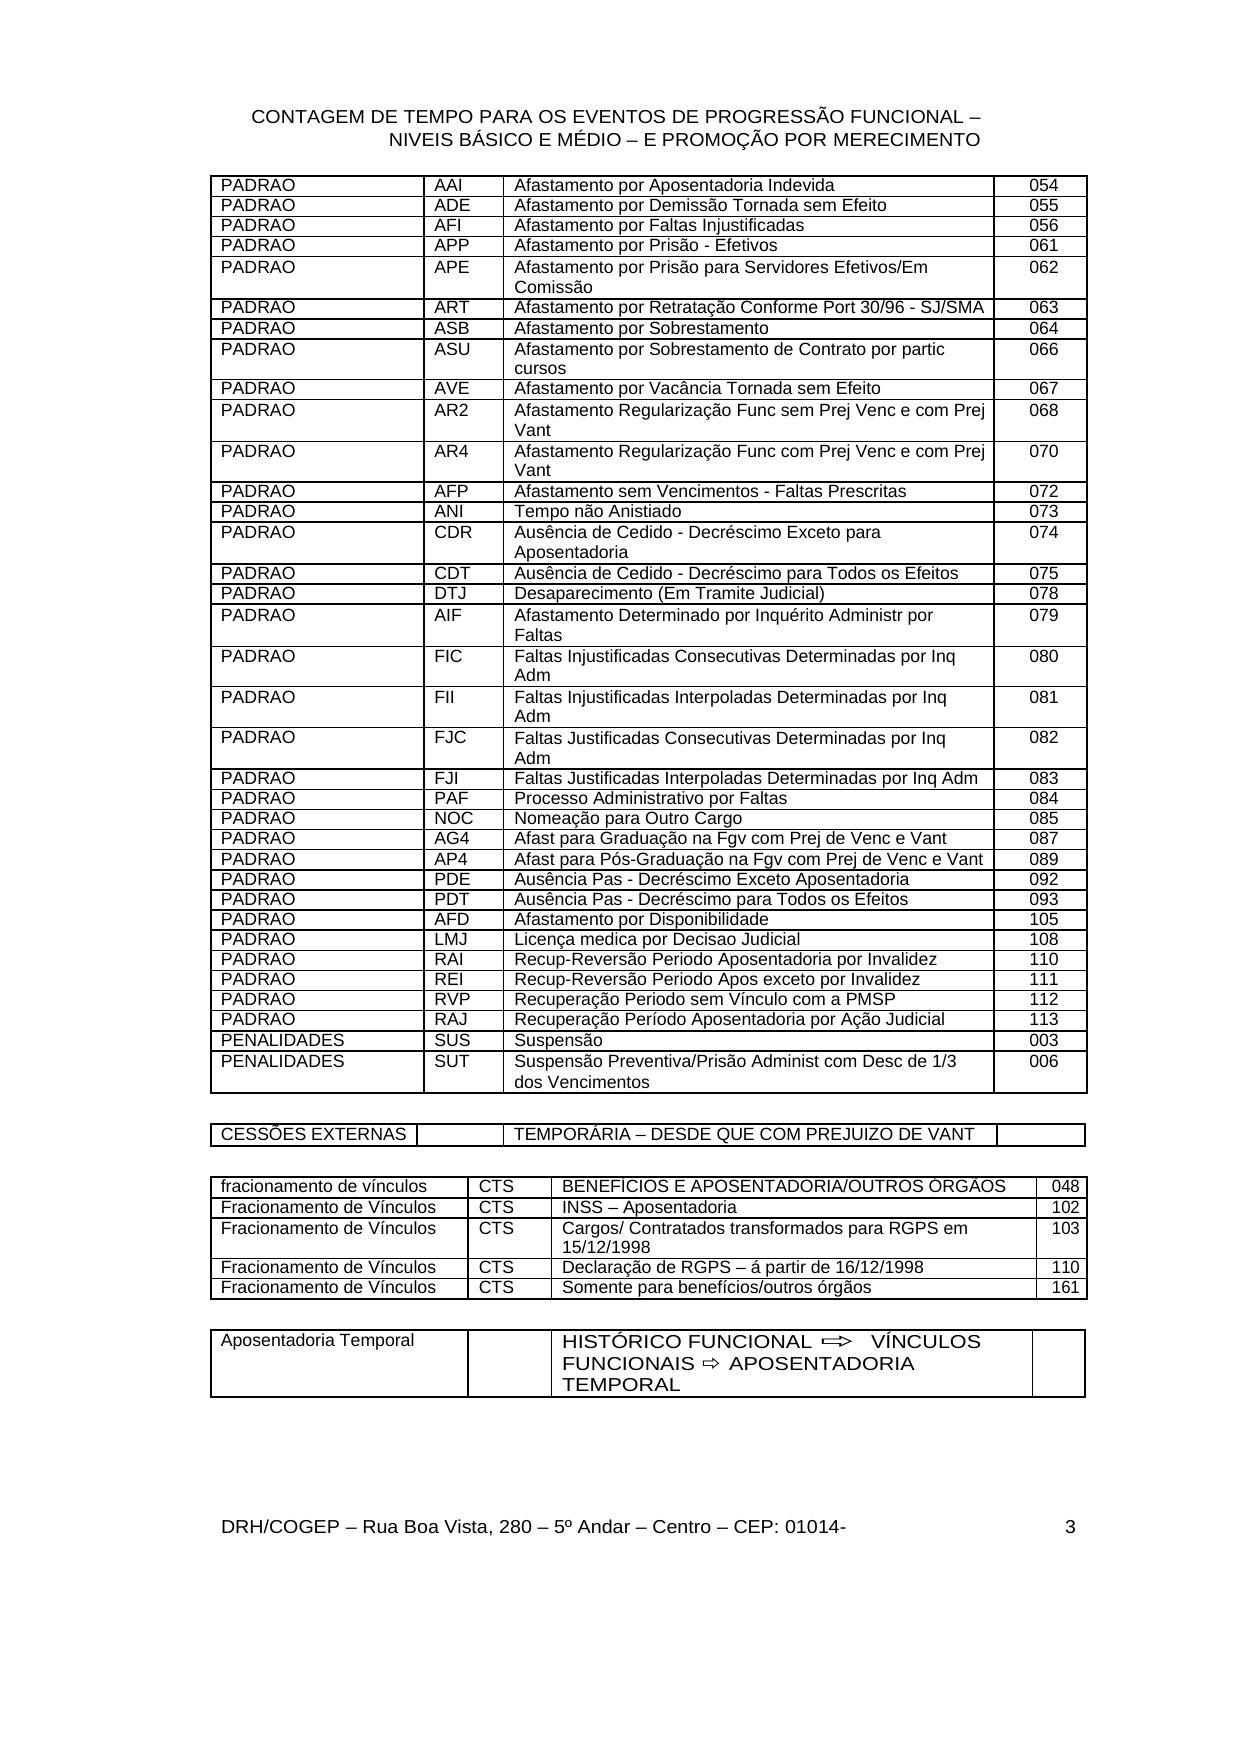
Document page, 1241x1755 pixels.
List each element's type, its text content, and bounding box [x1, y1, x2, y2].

table_cell PADRAO [212, 300, 423, 318]
table_cell AVE [425, 380, 503, 398]
table_cell PDE [425, 871, 503, 889]
table_cell RVP [425, 991, 503, 1010]
table_cell 110 [995, 951, 1086, 969]
table_cell 064 [995, 320, 1086, 338]
table_cell REI [425, 971, 503, 990]
table_cell PADRAO [212, 217, 423, 236]
table_cell PADRAO [212, 951, 423, 969]
table_cell PADRAO [212, 728, 423, 768]
table_cell 103 [1037, 1219, 1086, 1258]
table_cell Fracionamento de Vínculos [212, 1199, 467, 1217]
table_cell PADRAO [212, 770, 423, 788]
table_cell ASB [425, 320, 503, 338]
table_cell Ausência de Cedido - Decréscimo Exceto para Aposentadoria [504, 523, 993, 563]
table_cell 108 [995, 931, 1086, 949]
table_cell Fracionamento de Vínculos [212, 1279, 467, 1298]
table_header fracionamento de vínculos [212, 1178, 467, 1197]
table_cell Ausência de Cedido - Decréscimo para Todos os Efeitos [504, 565, 993, 583]
table_header HISTÓRICO FUNCIONAL  VÍNCULOS FUNCIONAIS  APOSENTADORIA TEMPORAL [552, 1331, 1032, 1396]
table_cell PADRAO [212, 991, 423, 1010]
table_cell CTS [469, 1219, 551, 1258]
table_cell 066 [995, 340, 1086, 378]
table_cell Afastamento Determinado por Inquérito Administr por Faltas [504, 605, 993, 646]
table_cell PDT [425, 891, 503, 909]
table_cell PADRAO [212, 442, 423, 481]
table_cell RAI [425, 951, 503, 969]
table_cell 110 [1037, 1259, 1086, 1278]
table_header CTS [469, 1178, 551, 1197]
table_cell Licença medica por Decisao Judicial [504, 931, 993, 949]
table_cell CTS [469, 1259, 551, 1278]
table_cell Afastamento por Faltas Injustificadas [504, 217, 993, 236]
table_cell PADRAO [212, 871, 423, 889]
table_cell PADRAO [212, 687, 423, 726]
table_cell Afast para Graduação na Fgv com Prej de Venc e Vant [504, 830, 993, 849]
table_cell PADRAO [212, 380, 423, 398]
table_cell 089 [995, 850, 1086, 869]
table_cell Faltas Injustificadas Consecutivas Determinadas por Inq Adm [504, 647, 993, 686]
table_cell Afastamento sem Vencimentos - Faltas Prescritas [504, 483, 993, 501]
table_cell Faltas Injustificadas Interpoladas Determinadas por Inq Adm [504, 687, 993, 726]
table_cell PADRAO [212, 197, 423, 216]
table_cell CTS [469, 1279, 551, 1298]
table_header CESSÕES EXTERNAS [212, 1125, 416, 1145]
table_cell PENALIDADES [212, 1052, 423, 1092]
table_cell 003 [995, 1032, 1086, 1050]
table_cell Recup-Reversão Periodo Apos exceto por Invalidez [504, 971, 993, 990]
table_cell 080 [995, 647, 1086, 686]
table_cell Afastamento por Disponibilidade [504, 911, 993, 929]
table_cell PADRAO [212, 340, 423, 378]
table_cell 061 [995, 237, 1086, 256]
table_header PADRAO [212, 177, 423, 196]
table_cell PADRAO [212, 585, 423, 603]
table_cell Suspensão [504, 1032, 993, 1050]
table_cell SUT [425, 1052, 503, 1092]
table_header Afastamento por Aposentadoria Indevida [504, 177, 993, 196]
table_cell FII [425, 687, 503, 726]
table_cell ADE [425, 197, 503, 216]
table_cell 105 [995, 911, 1086, 929]
table_cell AFD [425, 911, 503, 929]
table_cell Ausência Pas - Decréscimo Exceto Aposentadoria [504, 871, 993, 889]
table_cell 079 [995, 605, 1086, 646]
table_cell PADRAO [212, 400, 423, 441]
table_header Aposentadoria Temporal [212, 1331, 467, 1396]
table_cell PADRAO [212, 503, 423, 521]
table_cell FJI [425, 770, 503, 788]
table_cell PADRAO [212, 647, 423, 686]
table_cell PADRAO [212, 320, 423, 338]
table_cell INSS – Aposentadoria [552, 1199, 1036, 1217]
table_cell ART [425, 300, 503, 318]
table_cell 111 [995, 971, 1086, 990]
table_cell 078 [995, 585, 1086, 603]
table_cell AFI [425, 217, 503, 236]
table_cell Afast para Pós-Graduação na Fgv com Prej de Venc e Vant [504, 850, 993, 869]
table_cell 068 [995, 400, 1086, 441]
table_cell Processo Administrativo por Faltas [504, 790, 993, 808]
table_cell 055 [995, 197, 1086, 216]
table_cell AP4 [425, 850, 503, 869]
table_header BENEFÍCIOS E APOSENTADORIA/OUTROS ÓRGÃOS [552, 1178, 1036, 1197]
table_cell 113 [995, 1011, 1086, 1030]
table_cell AG4 [425, 830, 503, 849]
table_cell DTJ [425, 585, 503, 603]
table_header TEMPORÁRIA – DESDE QUE COM PREJUIZO DE VANT [504, 1125, 996, 1145]
table_cell 070 [995, 442, 1086, 481]
table_cell AR4 [425, 442, 503, 481]
table_cell 073 [995, 503, 1086, 521]
table_cell Recup-Reversão Periodo Aposentadoria por Invalidez [504, 951, 993, 969]
table_cell ANI [425, 503, 503, 521]
table_cell ASU [425, 340, 503, 378]
table_cell APP [425, 237, 503, 256]
table_cell SUS [425, 1032, 503, 1050]
table_cell Afastamento Regularização Func com Prej Venc e com Prej Vant [504, 442, 993, 481]
table_header [469, 1331, 551, 1396]
table_cell 062 [995, 257, 1086, 298]
table_cell 084 [995, 790, 1086, 808]
table_cell FJC [425, 728, 503, 768]
table_cell PADRAO [212, 565, 423, 583]
table_cell 083 [995, 770, 1086, 788]
table_cell PADRAO [212, 257, 423, 298]
table_cell Afastamento por Retratação Conforme Port 30/96 - SJ/SMA [504, 300, 993, 318]
table_cell PADRAO [212, 911, 423, 929]
table_cell 056 [995, 217, 1086, 236]
table_cell PADRAO [212, 483, 423, 501]
table_cell PADRAO [212, 931, 423, 949]
table_cell Declaração de RGPS – á partir de 16/12/1998 [552, 1259, 1036, 1278]
table_cell Fracionamento de Vínculos [212, 1259, 467, 1278]
table_cell PADRAO [212, 523, 423, 563]
table_cell AR2 [425, 400, 503, 441]
table_cell Afastamento por Prisão para Servidores Efetivos/Em Comissão [504, 257, 993, 298]
table_cell 161 [1037, 1279, 1086, 1298]
table_cell PADRAO [212, 605, 423, 646]
table_cell PADRAO [212, 971, 423, 990]
table_cell Afastamento por Sobrestamento [504, 320, 993, 338]
table_header [418, 1125, 503, 1145]
table_cell NOC [425, 810, 503, 829]
table_cell PADRAO [212, 237, 423, 256]
table_cell 102 [1037, 1199, 1086, 1217]
table_cell Afastamento por Vacância Tornada sem Efeito [504, 380, 993, 398]
table_cell APE [425, 257, 503, 298]
table_cell Faltas Justificadas Interpoladas Determinadas por Inq Adm [504, 770, 993, 788]
table_cell 093 [995, 891, 1086, 909]
table_cell Nomeação para Outro Cargo [504, 810, 993, 829]
table_cell 081 [995, 687, 1086, 726]
table_cell Tempo não Anistiado [504, 503, 993, 521]
table_cell PADRAO [212, 790, 423, 808]
table_header AAI [425, 177, 503, 196]
table_header [1033, 1331, 1084, 1396]
table_cell RAJ [425, 1011, 503, 1030]
table_cell 063 [995, 300, 1086, 318]
table_header [998, 1125, 1084, 1145]
table_cell Faltas Justificadas Consecutivas Determinadas por Inq Adm [504, 728, 993, 768]
table_cell PADRAO [212, 810, 423, 829]
table_cell Somente para benefícios/outros órgãos [552, 1279, 1036, 1298]
table_cell 112 [995, 991, 1086, 1010]
table_cell Suspensão Preventiva/Prisão Administ com Desc de 1/3 dos Vencimentos [504, 1052, 993, 1092]
table_cell 006 [995, 1052, 1086, 1092]
table_cell 067 [995, 380, 1086, 398]
table_cell FIC [425, 647, 503, 686]
table_cell 075 [995, 565, 1086, 583]
table_cell PAF [425, 790, 503, 808]
table_cell PADRAO [212, 1011, 423, 1030]
table_cell Ausência Pas - Decréscimo para Todos os Efeitos [504, 891, 993, 909]
table_cell 092 [995, 871, 1086, 889]
table_cell PADRAO [212, 830, 423, 849]
table_header 054 [995, 177, 1086, 196]
table_cell Afastamento Regularização Func sem Prej Venc e com Prej Vant [504, 400, 993, 441]
table_cell PENALIDADES [212, 1032, 423, 1050]
table_cell Cargos/ Contratados transformados para RGPS em 15/12/1998 [552, 1219, 1036, 1258]
table_cell Fracionamento de Vínculos [212, 1219, 467, 1258]
table_cell 072 [995, 483, 1086, 501]
table_cell CDR [425, 523, 503, 563]
table_cell 087 [995, 830, 1086, 849]
table_cell CTS [469, 1199, 551, 1217]
table_header 048 [1037, 1178, 1086, 1197]
table_cell CDT [425, 565, 503, 583]
table_cell Afastamento por Demissão Tornada sem Efeito [504, 197, 993, 216]
table_cell PADRAO [212, 891, 423, 909]
table_cell PADRAO [212, 850, 423, 869]
table_cell 082 [995, 728, 1086, 768]
table_cell AFP [425, 483, 503, 501]
table_cell Recuperação Período Aposentadoria por Ação Judicial [504, 1011, 993, 1030]
table_cell 085 [995, 810, 1086, 829]
table_cell 074 [995, 523, 1086, 563]
table_cell AIF [425, 605, 503, 646]
table_cell Desaparecimento (Em Tramite Judicial) [504, 585, 993, 603]
table_cell Afastamento por Prisão - Efetivos [504, 237, 993, 256]
table_cell Afastamento por Sobrestamento de Contrato por partic cursos [504, 340, 993, 378]
table_cell Recuperação Periodo sem Vínculo com a PMSP [504, 991, 993, 1010]
table_cell LMJ [425, 931, 503, 949]
